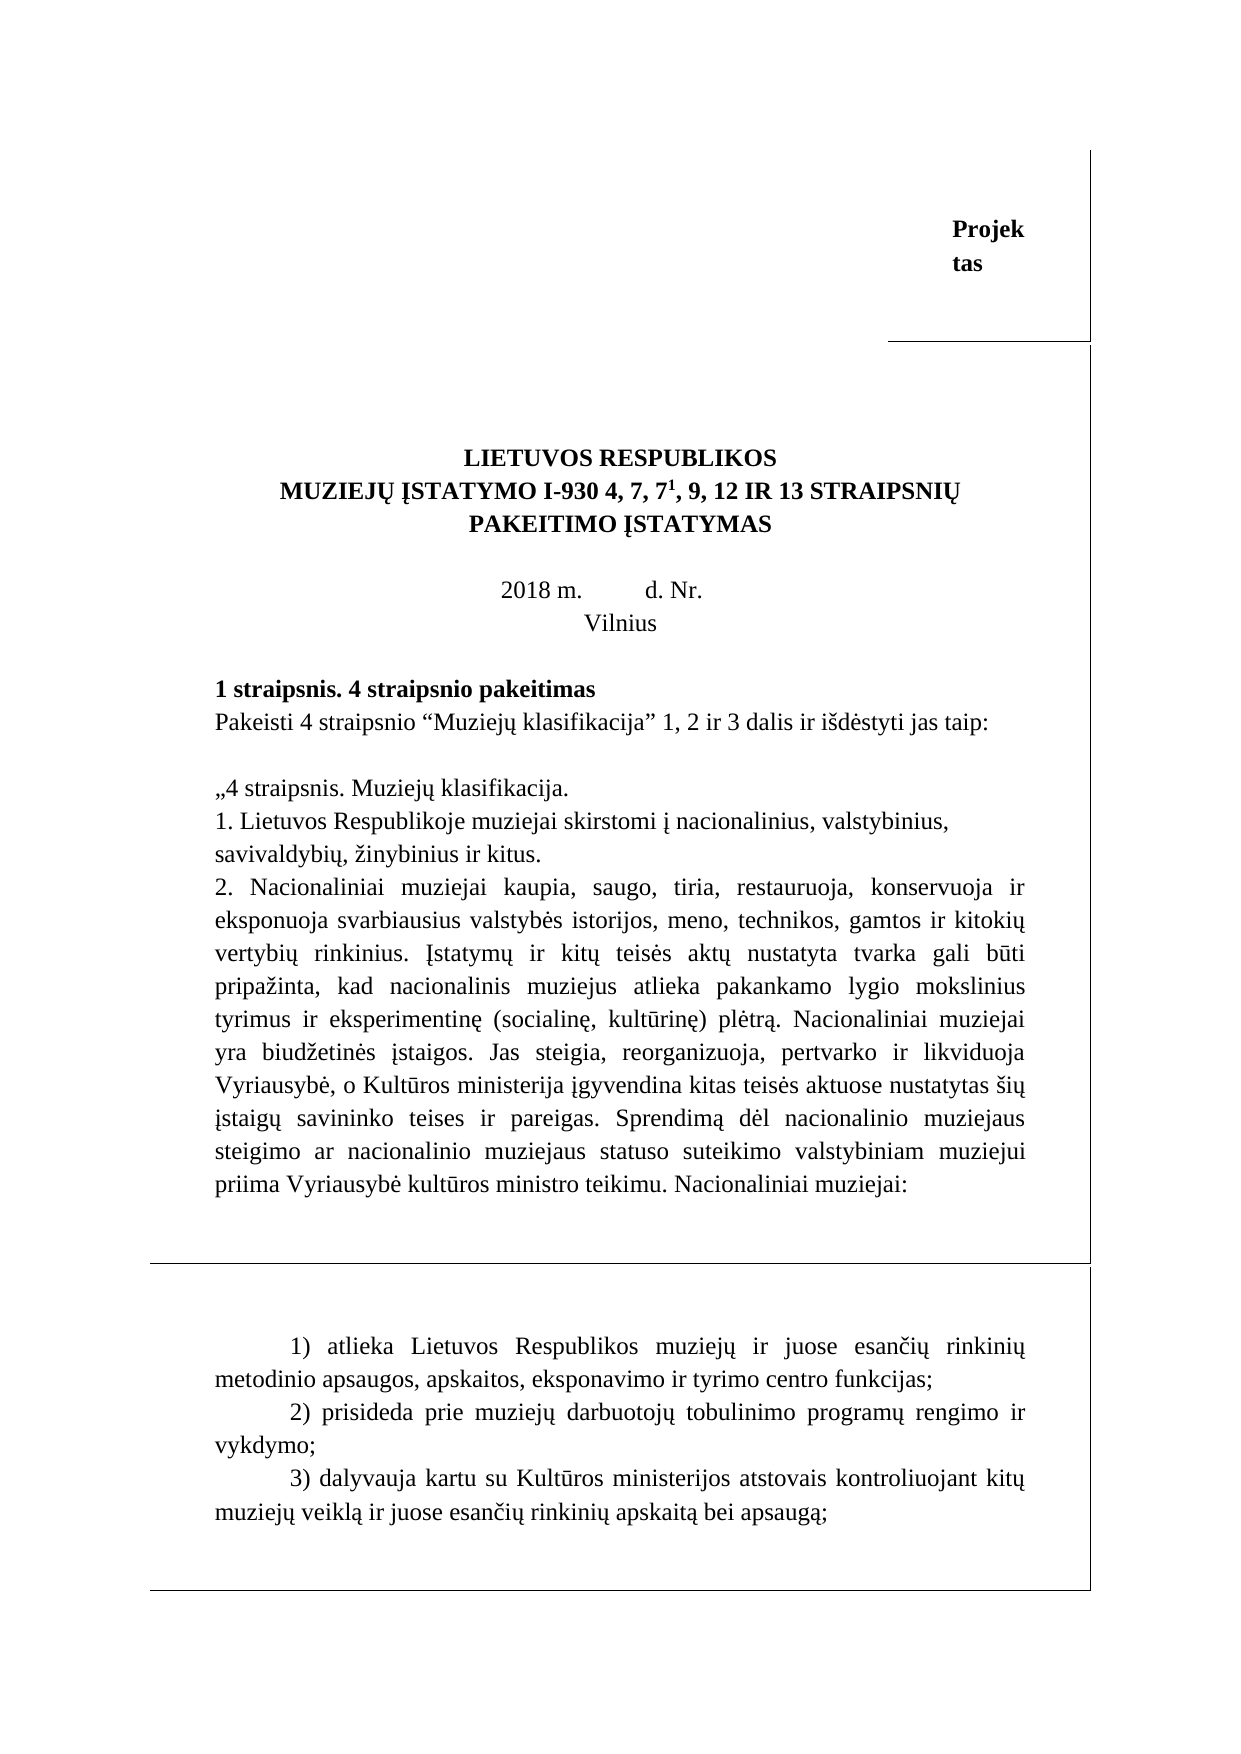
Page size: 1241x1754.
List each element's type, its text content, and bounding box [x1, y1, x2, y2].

text Projektas [887, 150, 1090, 341]
text Pakeisti 4 straipsnio “Muziejų klasifikacija” 1, 2 ir 3 dalis ir išdėstyti jas taip: [150, 642, 1091, 708]
text Vilnius [150, 543, 1091, 609]
text 1. Lietuvos Respublikoje muziejai skirstomi į nacionalinius, valstybinius, savivaldybių, žinybinius ir kitus. [150, 741, 1091, 807]
text 2018 m. d. Nr. [150, 510, 1091, 543]
text 2) prisideda prie muziejų darbuotojų tobulinimo programų rengimo ir vykdymo; [150, 1333, 1091, 1399]
text LIETUVOS RESPUBLIKOS [150, 378, 1091, 411]
text 3) dalyvauja kartu su Kultūros ministerijos atstovais kontroliuojant kitų muziejų veiklą ir juose esančių rinkinių apskaitą bei apsaugą; [150, 1399, 1091, 1590]
text MUZIEJŲ ĮSTATYMO I-930 4, 7, 71, 9, 12 IR 13 STRAIPSNIŲ PAKEITIMO ĮSTATYMAS [150, 411, 1091, 510]
text „4 straipsnis. Muziejų klasifikacija. [150, 708, 1091, 741]
text 1) atlieka Lietuvos Respublikos muziejų ir juose esančių rinkinių metodinio apsaugos, apskaitos, eksponavimo ir tyrimo centro funkcijas; [150, 1267, 1090, 1333]
text 2. Nacionaliniai muziejai kaupia, saugo, tiria, restauruoja, konservuoja ir eksponuoja svarbiausius valstybės istorijos, meno, technikos, gamtos ir kitokių vertybių rinkinius. Įstatymų ir kitų teisės aktų nustatyta tvarka gali būti pripažinta, kad nacionalinis muziejus atlieka pakankamo lygio mokslinius tyrimus ir eksperimentinę (socialinę, kultūrinę) plėtrą. Nacionaliniai muziejai yra biudžetinės įstaigos. Jas steigia, reorganizuoja, pertvarko ir likviduoja Vyriausybė, o Kultūros ministerija įgyvendina kitas teisės aktuose nustatytas šių įstaigų savininko teises ir pareigas. Sprendimą dėl nacionalinio muziejaus steigimo ar nacionalinio muziejaus statuso suteikimo valstybiniam muziejui priima Vyriausybė kultūros ministro teikimu. Nacionaliniai muziejai: [150, 807, 1091, 1263]
text 1 straipsnis. 4 straipsnio pakeitimas [150, 609, 1091, 642]
